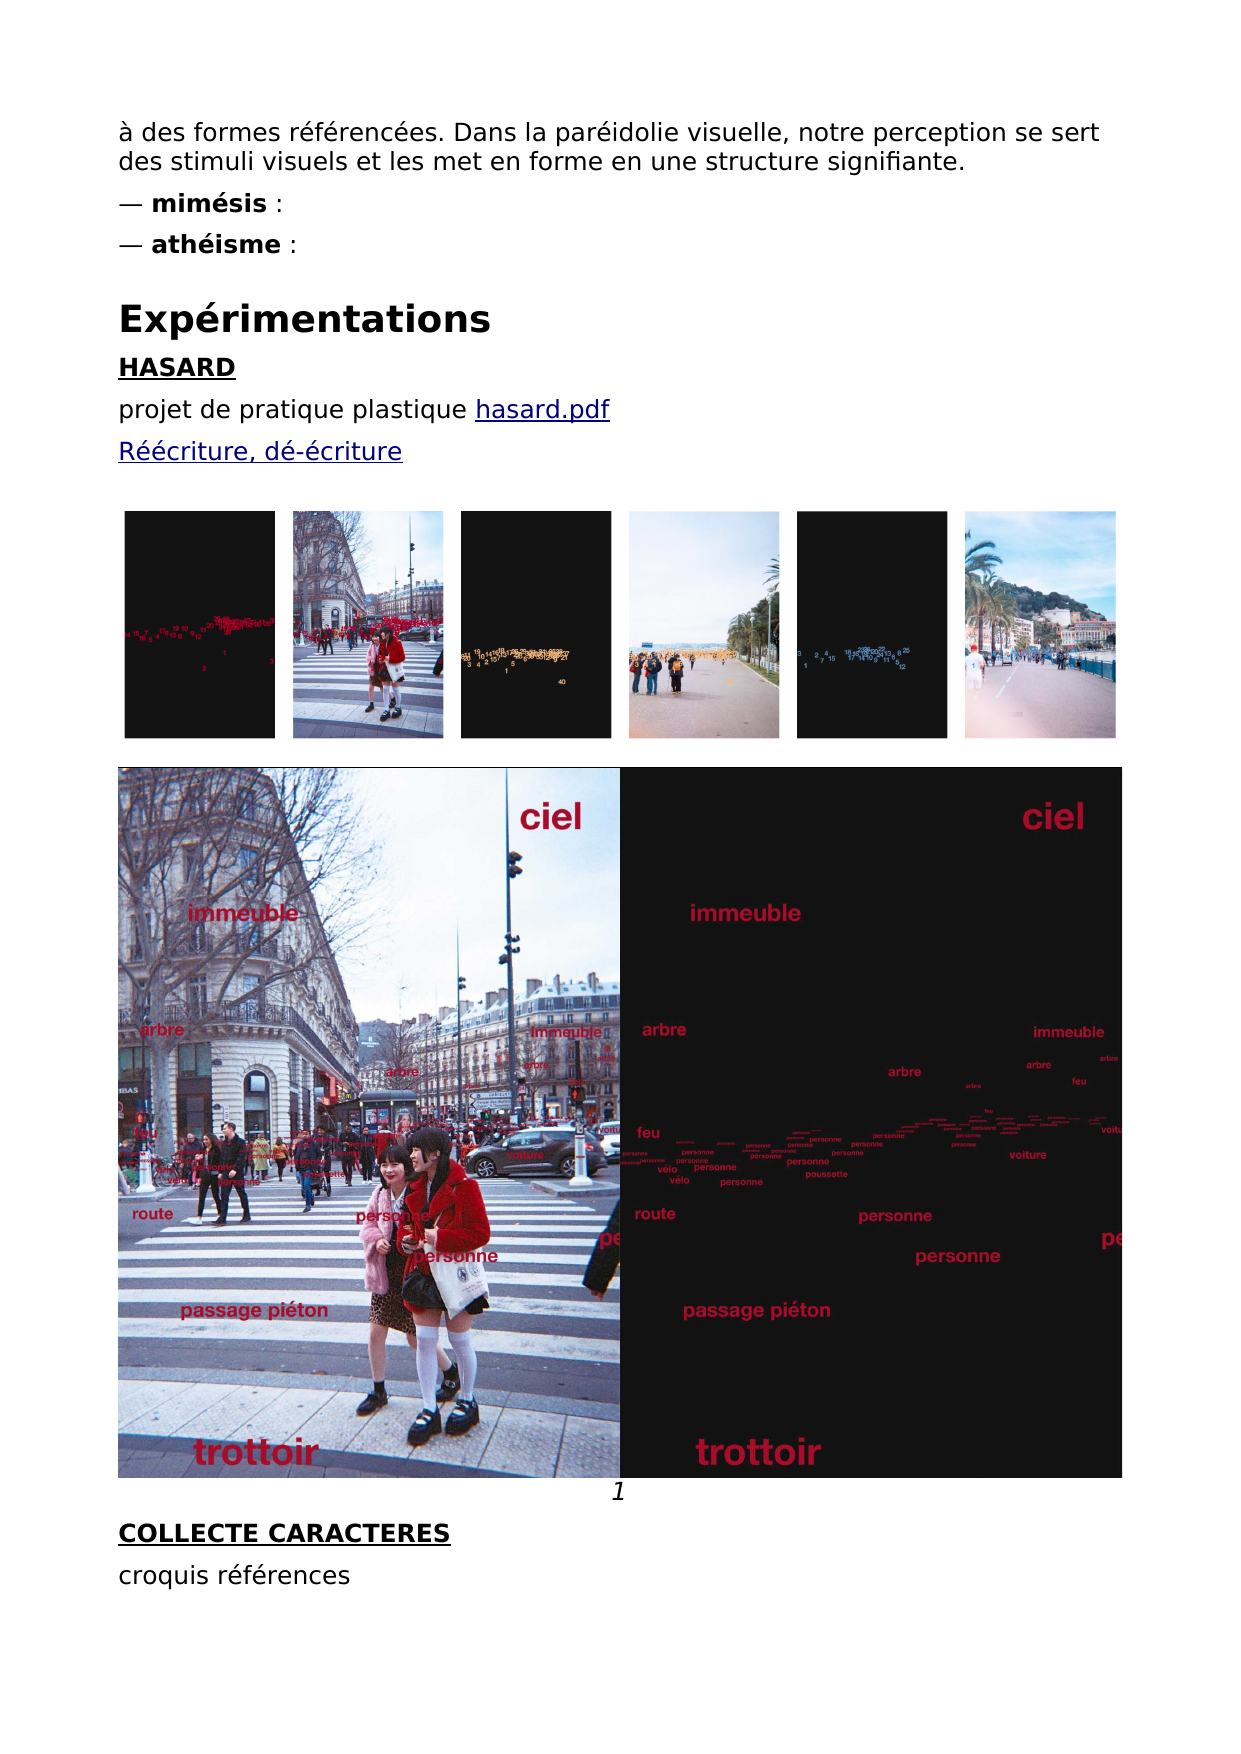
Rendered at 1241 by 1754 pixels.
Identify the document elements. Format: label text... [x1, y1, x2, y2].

text HASARD [118, 353, 1122, 383]
text COLLECTE CARACTERES [118, 1519, 1122, 1548]
text à des formes référencées. Dans la paréidolie visuelle, notre perception se sert des stimuli visuels et les met en forme en une structure signifiante. [118, 118, 1122, 176]
text — mimésis : [118, 189, 1122, 218]
text Réécriture, dé-écriture [118, 437, 1122, 495]
picture [118, 767, 1123, 1478]
text croquis références [118, 1561, 1122, 1590]
text — athéisme : [118, 231, 1122, 260]
text 1 [118, 1478, 1122, 1507]
text projet de pratique plastique hasard.pdf [118, 395, 1122, 424]
subtitle Expérimentations [118, 297, 1122, 341]
picture [118, 507, 1123, 743]
